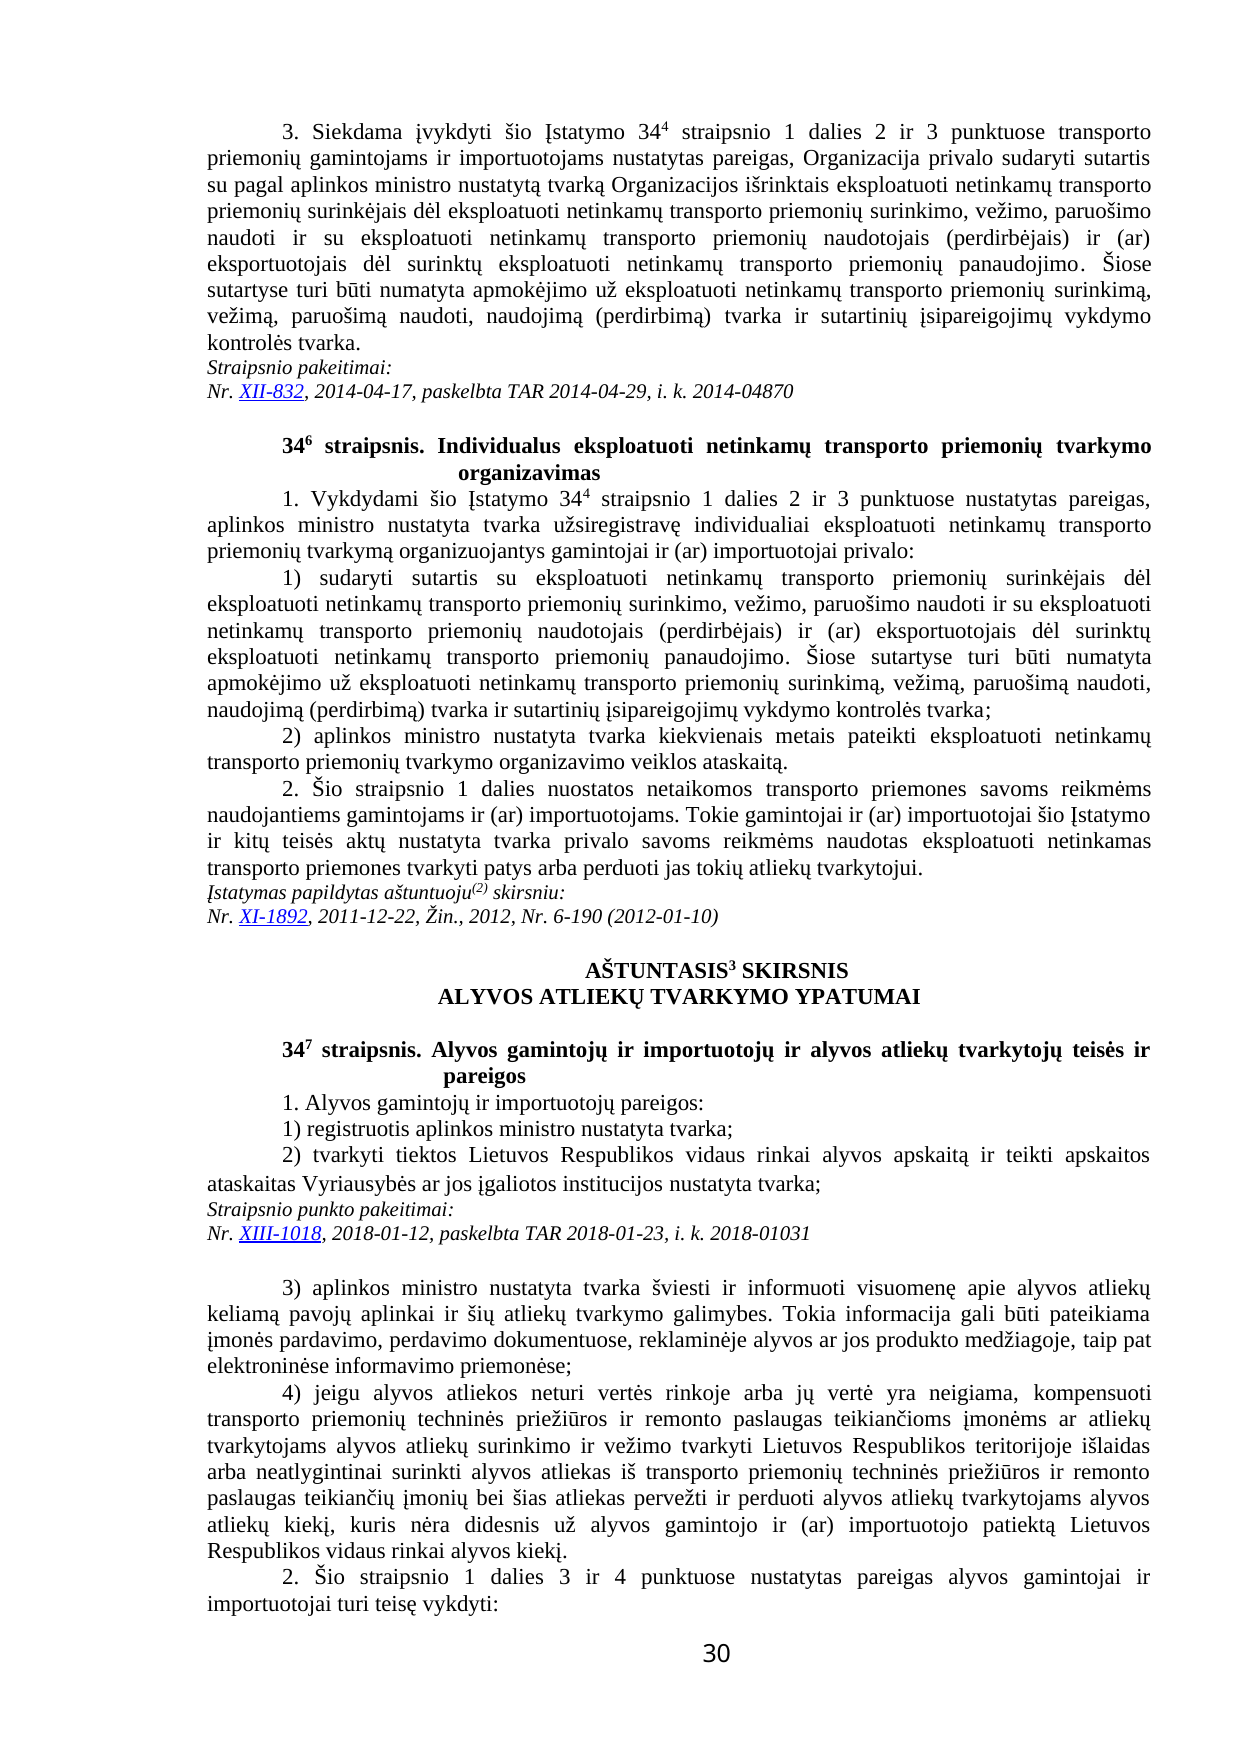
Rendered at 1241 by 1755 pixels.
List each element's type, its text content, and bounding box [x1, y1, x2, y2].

text 347 straipsnis. Alyvos gamintojų ir importuotojų ir alyvos atliekų tvarkytojų teisės ir pareigos [282, 1036, 1152, 1089]
text Straipsnio pakeitimai: [207, 355, 1152, 379]
text 2. Šio straipsnio 1 dalies nuostatos netaikomos transporto priemones savoms reikmėms naudojantiems gamintojams ir (ar) importuotojams. Tokie gamintojai ir (ar) importuotojai šio Įstatymo ir kitų teisės aktų nustatyta tvarka privalo savoms reikmėms naudotas eksploatuoti netinkamas transporto priemones tvarkyti patys arba perduoti jas tokių atliekų tvarkytojui. [207, 775, 1152, 880]
text 346 straipsnis. Individualus eksploatuoti netinkamų transporto priemonių tvarkymo organizavimas [282, 432, 1152, 485]
text 2) tvarkyti tiektos Lietuvos Respublikos vidaus rinkai alyvos apskaitą ir teikti apskaitos ataskaitas Vyriausybės ar jos įgaliotos institucijos nustatyta tvarka; [207, 1142, 1152, 1197]
text 1) registruotis aplinkos ministro nustatyta tvarka; [207, 1115, 1152, 1142]
text 1) sudaryti sutartis su eksploatuoti netinkamų transporto priemonių surinkėjais dėl eksploatuoti netinkamų transporto priemonių surinkimo, vežimo, paruošimo naudoti ir su eksploatuoti netinkamų transporto priemonių naudotojais (perdirbėjais) ir (ar) eksportuotojais dėl surinktų eksploatuoti netinkamų transporto priemonių panaudojimo. Šiose sutartyse turi būti numatyta apmokėjimo už eksploatuoti netinkamų transporto priemonių surinkimą, vežimą, paruošimą naudoti, naudojimą (perdirbimą) tvarka ir sutartinių įsipareigojimų vykdymo kontrolės tvarka; [207, 564, 1152, 722]
text 2) aplinkos ministro nustatyta tvarka kiekvienais metais pateikti eksploatuoti netinkamų transporto priemonių tvarkymo organizavimo veiklos ataskaitą. [207, 722, 1152, 775]
text Nr. XI-1892, 2011-12-22, Žin., 2012, Nr. 6-190 (2012-01-10) [207, 904, 1152, 928]
text 3) aplinkos ministro nustatyta tvarka šviesti ir informuoti visuomenę apie alyvos atliekų keliamą pavojų aplinkai ir šių atliekų tvarkymo galimybes. Tokia informacija gali būti pateikiama įmonės pardavimo, perdavimo dokumentuose, reklaminėje alyvos ar jos produkto medžiagoje, taip pat elektroninėse informavimo priemonėse; [207, 1273, 1152, 1379]
text Įstatymas papildytas aštuntuoju(2) skirsniu: [207, 880, 1152, 904]
text Straipsnio punkto pakeitimai: [207, 1197, 1152, 1221]
text 1. Vykdydami šio Įstatymo 344 straipsnio 1 dalies 2 ir 3 punktuose nustatytas pareigas, aplinkos ministro nustatyta tvarka užsiregistravę individualiai eksploatuoti netinkamų transporto priemonių tvarkymą organizuojantys gamintojai ir (ar) importuotojai privalo: [207, 485, 1152, 564]
text Nr. XII-832, 2014-04-17, paskelbta TAR 2014-04-29, i. k. 2014-04870 [207, 379, 1152, 403]
text 3. Siekdama įvykdyti šio Įstatymo 344 straipsnio 1 dalies 2 ir 3 punktuose transporto priemonių gamintojams ir importuotojams nustatytas pareigas, Organizacija privalo sudaryti sutartis su pagal aplinkos ministro nustatytą tvarką Organizacijos išrinktais eksploatuoti netinkamų transporto priemonių surinkėjais dėl eksploatuoti netinkamų transporto priemonių surinkimo, vežimo, paruošimo naudoti ir su eksploatuoti netinkamų transporto priemonių naudotojais (perdirbėjais) ir (ar) eksportuotojais dėl surinktų eksploatuoti netinkamų transporto priemonių panaudojimo. Šiose sutartyse turi būti numatyta apmokėjimo už eksploatuoti netinkamų transporto priemonių surinkimą, vežimą, paruošimą naudoti, naudojimą (perdirbimą) tvarka ir sutartinių įsipareigojimų vykdymo kontrolės tvarka. [207, 118, 1152, 355]
text Nr. XIII-1018, 2018-01-12, paskelbta TAR 2018-01-23, i. k. 2018-01031 [207, 1221, 1152, 1245]
text 1. Alyvos gamintojų ir importuotojų pareigos: [207, 1089, 1152, 1115]
text AŠTUNTASIS3 SKIRSNIS [207, 957, 1152, 983]
text ALYVOS ATLIEKŲ TVARKYMO YPATUMAI [207, 983, 1152, 1010]
text 4) jeigu alyvos atliekos neturi vertės rinkoje arba jų vertė yra neigiama, kompensuoti transporto priemonių techninės priežiūros ir remonto paslaugas teikiančioms įmonėms ar atliekų tvarkytojams alyvos atliekų surinkimo ir vežimo tvarkyti Lietuvos Respublikos teritorijoje išlaidas arba neatlygintinai surinkti alyvos atliekas iš transporto priemonių techninės priežiūros ir remonto paslaugas teikiančių įmonių bei šias atliekas pervežti ir perduoti alyvos atliekų tvarkytojams alyvos atliekų kiekį, kuris nėra didesnis už alyvos gamintojo ir (ar) importuotojo patiektą Lietuvos Respublikos vidaus rinkai alyvos kiekį. [207, 1379, 1152, 1563]
text 2. Šio straipsnio 1 dalies 3 ir 4 punktuose nustatytas pareigas alyvos gamintojai ir importuotojai turi teisę vykdyti: [207, 1563, 1152, 1616]
